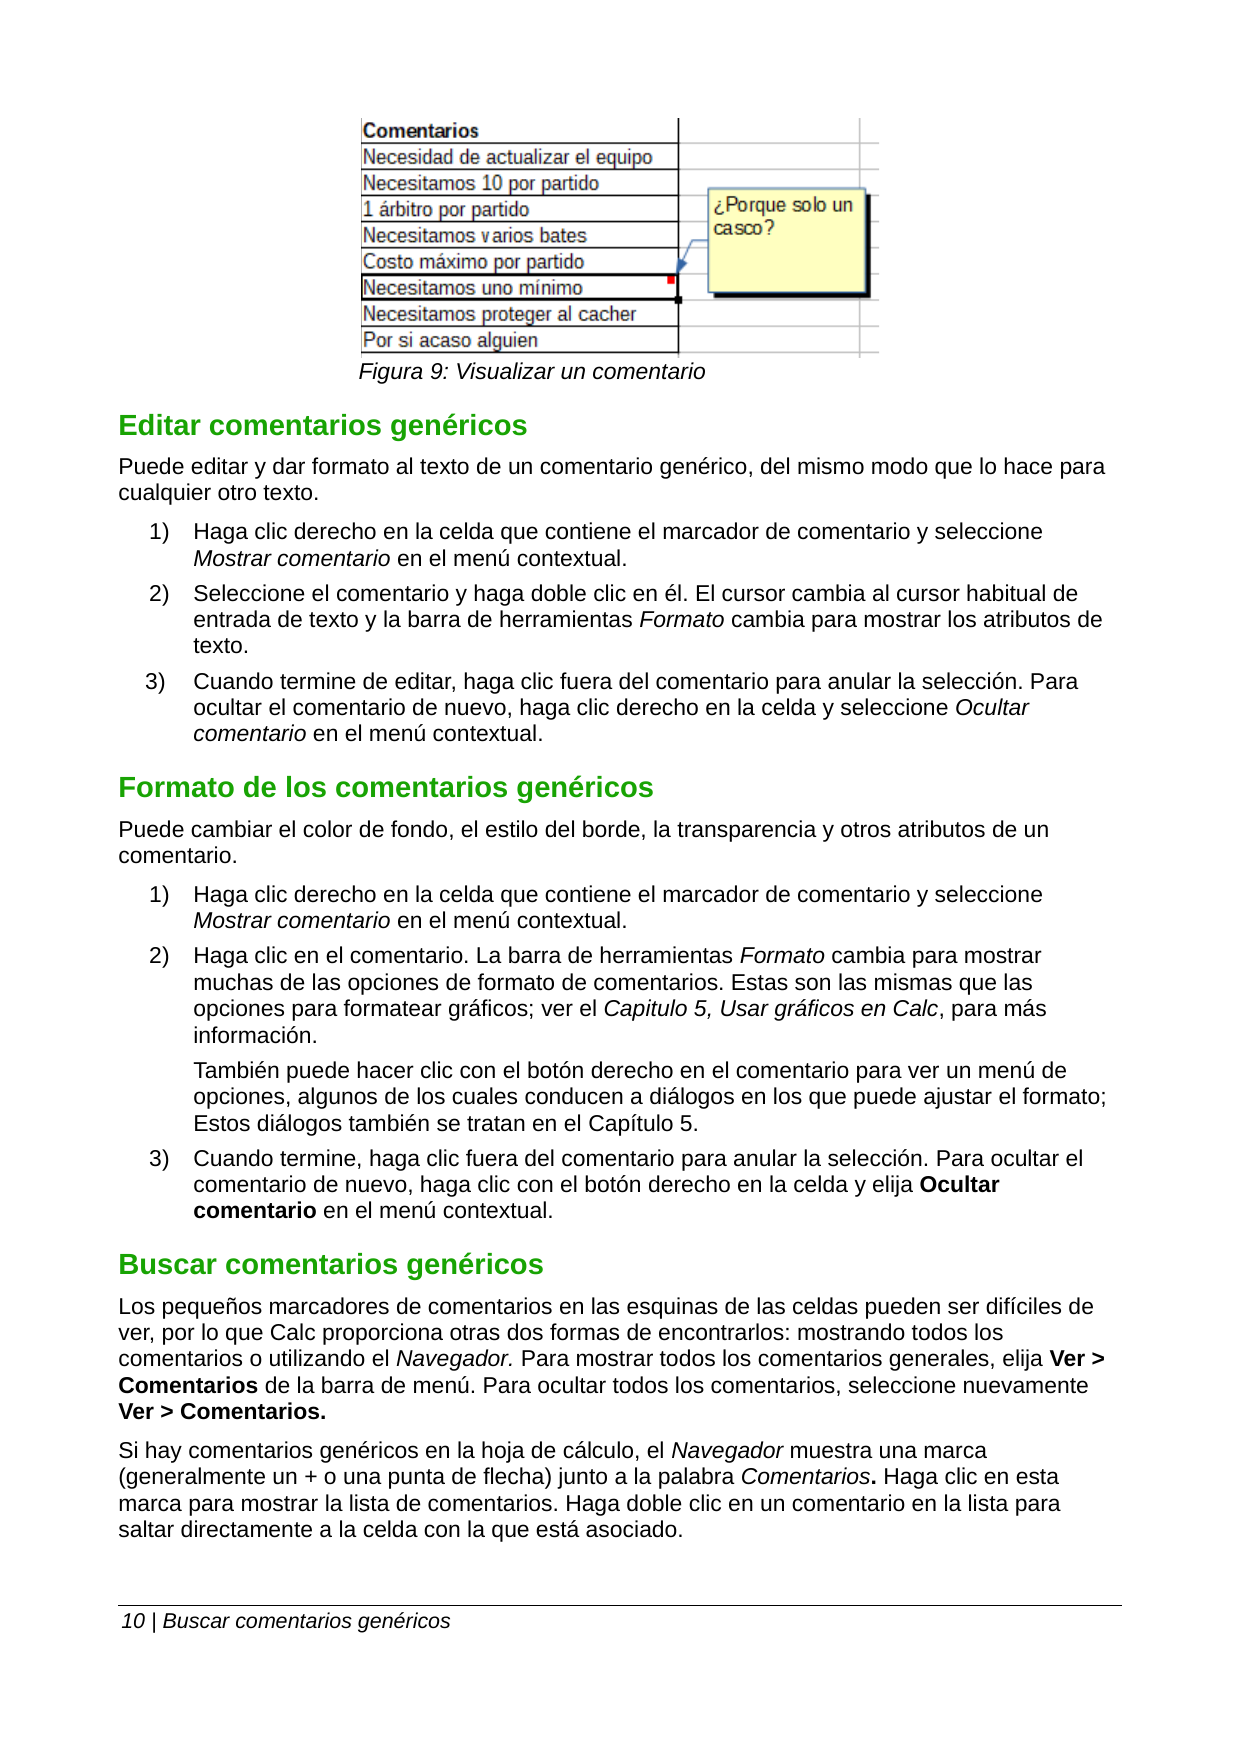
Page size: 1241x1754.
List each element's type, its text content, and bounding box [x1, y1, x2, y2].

picture [361, 118, 880, 358]
text Figura 9: Visualizar un comentario [358, 118, 882, 384]
text Puede cambiar el color de fondo, el estilo del borde, la transparencia y otros atributos de un comentario. [118, 816, 1122, 868]
list Cuando termine de editar, haga clic fuera del comentario para anular la selección. Para ocultar el comentario de nuevo, haga clic derecho en la celda y seleccione Ocultar comentario en el menú contextual. [165, 668, 1122, 747]
list Seleccione el comentario y haga doble clic en él. El cursor cambia al cursor habitual de entrada de texto y la barra de herramientas Formato cambia para mostrar los atributos de texto. [169, 580, 1122, 659]
text Si hay comentarios genéricos en la hoja de cálculo, el Navegador muestra una marca (generalmente un + o una punta de flecha) junto a la palabra Comentarios. Haga clic en esta marca para mostrar la lista de comentarios. Haga doble clic en un comentario en la lista para saltar directamente a la celda con la que está asociado. [118, 1437, 1122, 1542]
list Haga clic derecho en la celda que contiene el marcador de comentario y seleccione Mostrar comentario en el menú contextual. [169, 881, 1122, 934]
list Cuando termine, haga clic fuera del comentario para anular la selección. Para ocultar el comentario de nuevo, haga clic con el botón derecho en la celda y elija Ocultar comentario en el menú contextual. [169, 1145, 1122, 1224]
text Los pequeños marcadores de comentarios en las esquinas de las celdas pueden ser difíciles de ver, por lo que Calc proporciona otras dos formas de encontrarlos: mostrando todos los comentarios o utilizando el Navegador. Para mostrar todos los comentarios generales, elija Ver > Comentarios de la barra de menú. Para ocultar todos los comentarios, seleccione nuevamente Ver > Comentarios. [118, 1293, 1122, 1424]
list Haga clic en el comentario. La barra de herramientas Formato cambia para mostrar muchas de las opciones de formato de comentarios. Estas son las mismas que las opciones para formatear gráficos; ver el Capitulo 5, Usar gráficos en Calc, para más información. [169, 942, 1122, 1048]
list También puede hacer clic con el botón derecho en el comentario para ver un menú de opciones, algunos de los cuales conducen a diálogos en los que puede ajustar el formato; Estos diálogos también se tratan en el Capítulo 5. [193, 1057, 1122, 1136]
subtitle Buscar comentarios genéricos [118, 1247, 1122, 1281]
text Puede editar y dar formato al texto de un comentario genérico, del mismo modo que lo hace para cualquier otro texto. [118, 453, 1122, 506]
subtitle Formato de los comentarios genéricos [118, 770, 1122, 804]
list Haga clic derecho en la celda que contiene el marcador de comentario y seleccione Mostrar comentario en el menú contextual. [169, 518, 1122, 571]
subtitle Editar comentarios genéricos [118, 408, 1122, 441]
